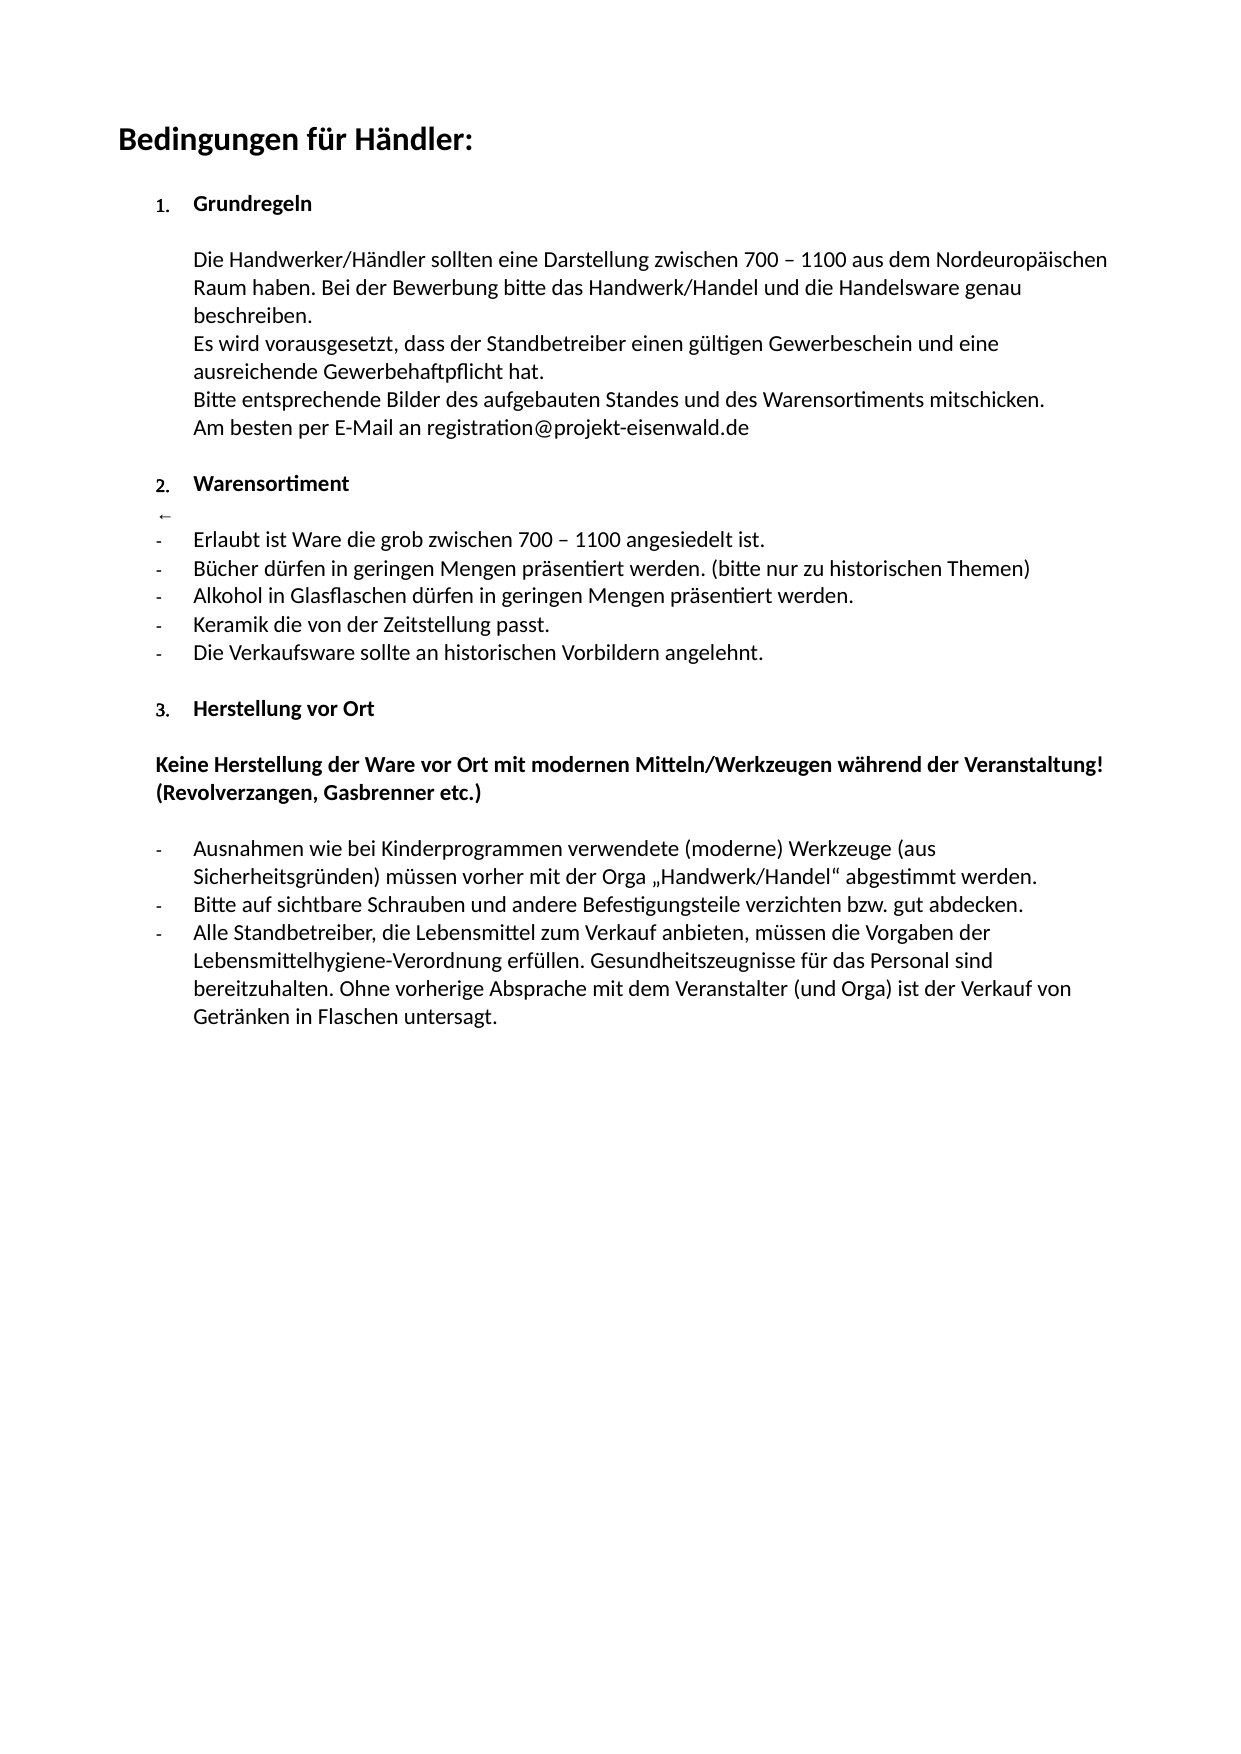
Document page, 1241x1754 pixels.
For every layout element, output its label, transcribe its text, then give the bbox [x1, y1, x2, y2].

text Die Handwerker/Händler sollten eine Darstellung zwischen 700 – 1100 aus dem Nordeuropäischen Raum haben. Bei der Bewerbung bitte das Handwerk/Handel und die Handelsware genau beschreiben. [193, 245, 1122, 329]
list Alkohol in Glasflaschen dürfen in geringen Mengen präsentiert werden. [156, 582, 1122, 610]
text Bedingungen für Händler: [118, 118, 1122, 159]
list Grundregeln [156, 189, 1122, 217]
list Die Verkaufsware sollte an historischen Vorbildern angelehnt. [156, 638, 1122, 666]
list Ausnahmen wie bei Kinderprogrammen verwendete (moderne) Werkzeuge (aus Sicherheitsgründen) müssen vorher mit der Orga „Handwerk/Handel“ abgestimmt werden. [156, 834, 1122, 890]
text Keine Herstellung der Ware vor Ort mit modernen Mitteln/Werkzeugen während der Veranstaltung! (Revolverzangen, Gasbrenner etc.) [156, 750, 1122, 806]
text Bitte entsprechende Bilder des aufgebauten Standes und des Warensortiments mitschicken. [193, 386, 1122, 413]
list Erlaubt ist Ware die grob zwischen 700 – 1100 angesiedelt ist. [156, 526, 1122, 554]
list Bücher dürfen in geringen Mengen präsentiert werden. (bitte nur zu historischen Themen) [156, 554, 1122, 582]
text Am besten per E-Mail an registration@projekt-eisenwald.de [193, 413, 1122, 442]
list Herstellung vor Ort [156, 694, 1122, 722]
list Warensortiment [156, 469, 1122, 498]
list Alle Standbetreiber, die Lebensmittel zum Verkauf anbieten, müssen die Vorgaben der Lebensmittelhygiene-Verordnung erfüllen. Gesundheitszeugnisse für das Personal sind bereitzuhalten. Ohne vorherige Absprache mit dem Veranstalter (und Orga) ist der Verkauf von Getränken in Flaschen untersagt. [156, 918, 1122, 1030]
text Es wird vorausgesetzt, dass der Standbetreiber einen gültigen Gewerbeschein und eine ausreichende Gewerbehaftpflicht hat. [193, 329, 1122, 386]
list Keramik die von der Zeitstellung passt. [156, 610, 1122, 638]
list Bitte auf sichtbare Schrauben und andere Befestigungsteile verzichten bzw. gut abdecken. [156, 890, 1122, 918]
